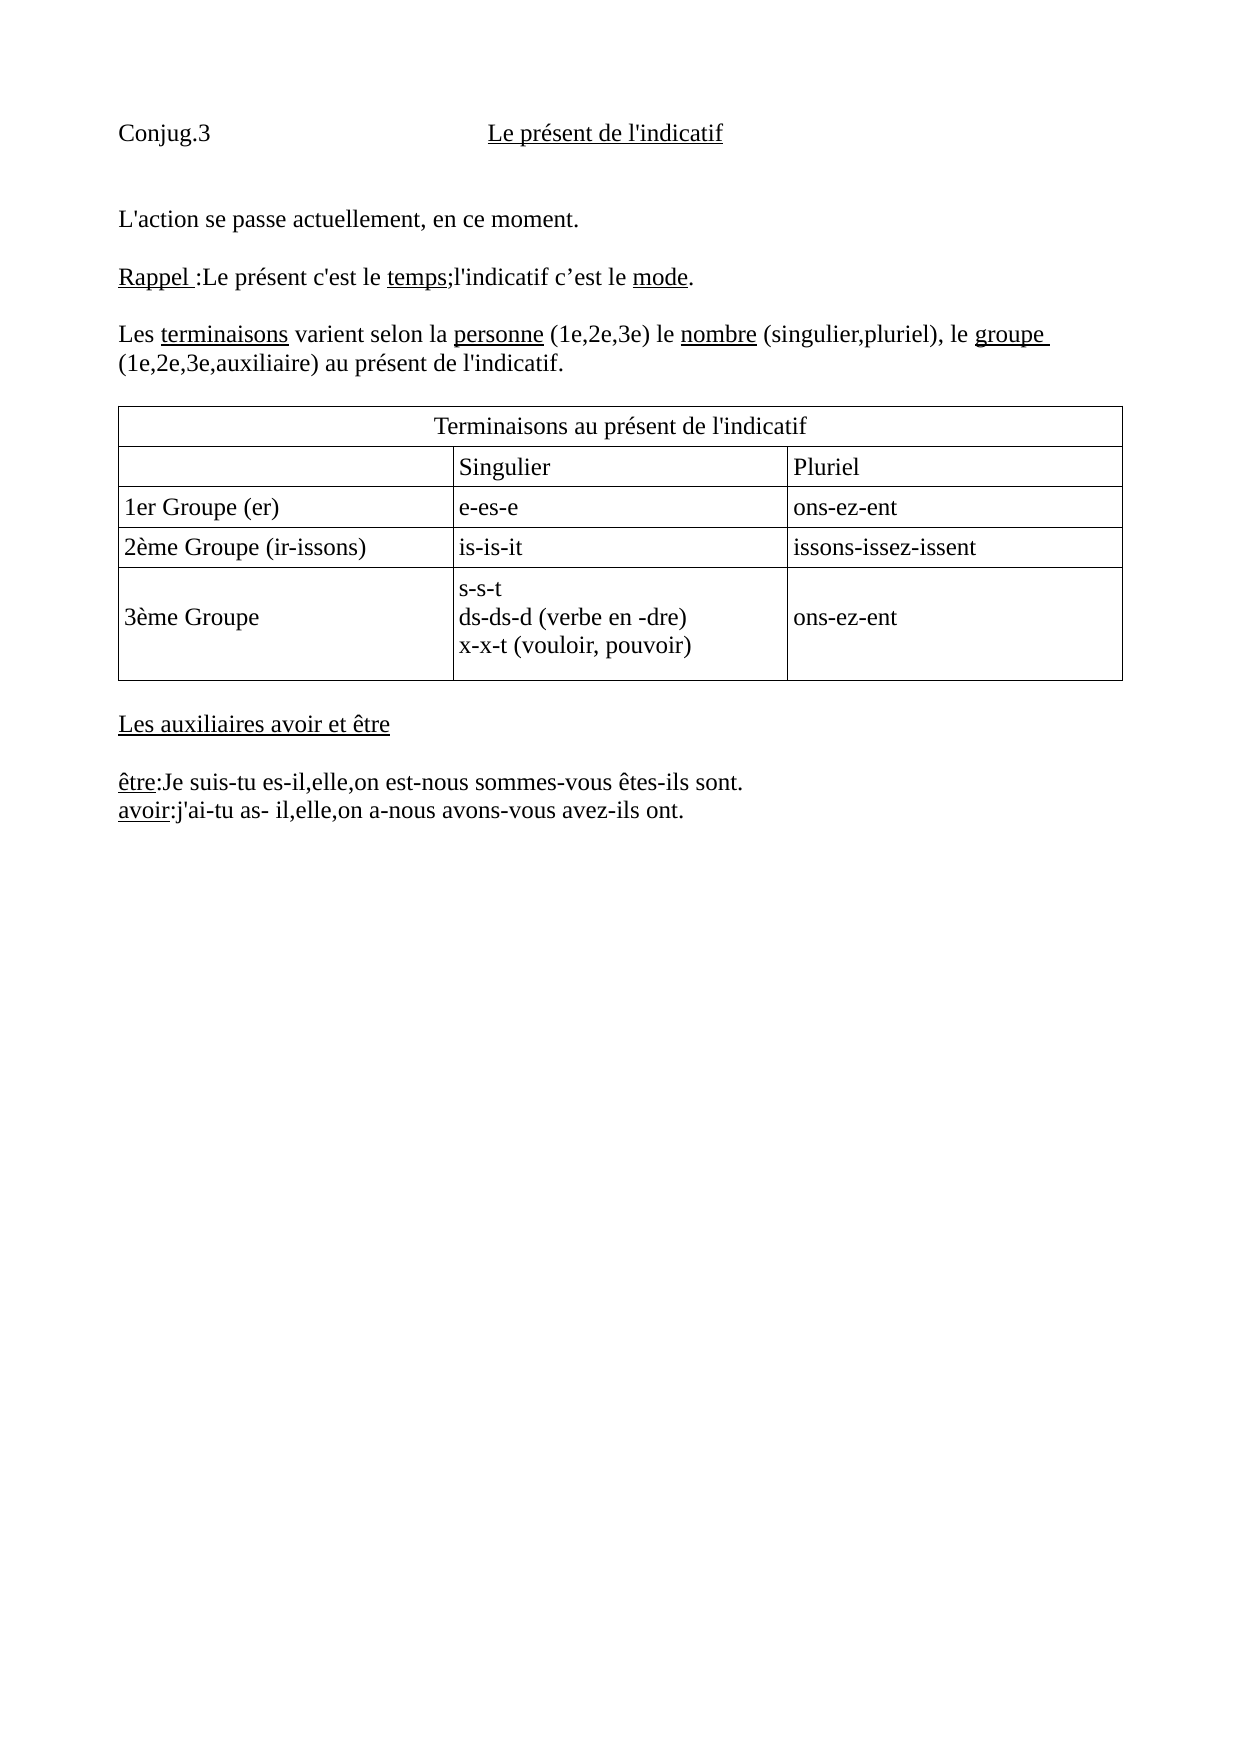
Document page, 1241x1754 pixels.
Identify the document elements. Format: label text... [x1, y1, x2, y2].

table_header Singulier [454, 447, 787, 486]
text Les auxiliaires avoir et être [118, 709, 1122, 738]
table_cell issons-issez-issent [788, 528, 1122, 567]
text avoir:j'ai-tu as- il,elle,on a-nous avons-vous avez-ils ont. [118, 796, 1122, 911]
text être:Je suis-tu es-il,elle,on est-nous sommes-vous êtes-ils sont. [118, 767, 1122, 796]
table_cell 2ème Groupe (ir-issons) [119, 528, 453, 567]
table_cell ons-ez-ent [788, 568, 1122, 680]
table_cell 1er Groupe (er) [119, 487, 453, 527]
table_header Pluriel [788, 447, 1122, 486]
table_header [119, 447, 453, 486]
text Les terminaisons varient selon la personne (1e,2e,3e) le nombre (singulier,pluriel), le groupe (1e,2e,3e,auxiliaire) au présent de l'indicatif. [118, 319, 1122, 377]
table_header Terminaisons au présent de l'indicatif [119, 407, 1122, 446]
text Rappel :Le présent c'est le temps;l'indicatif c’est le mode. [118, 262, 1122, 291]
table_cell is-is-it [454, 528, 787, 567]
table_cell 3ème Groupe [119, 568, 453, 680]
table_cell s-s-t ds-ds-d (verbe en -dre) x-x-t (vouloir, pouvoir) [454, 568, 787, 680]
table_cell ons-ez-ent [788, 487, 1122, 527]
table_cell e-es-e [454, 487, 787, 527]
text L'action se passe actuellement, en ce moment. [118, 204, 1122, 233]
text Conjug.3 Le présent de l'indicatif [118, 118, 1122, 147]
